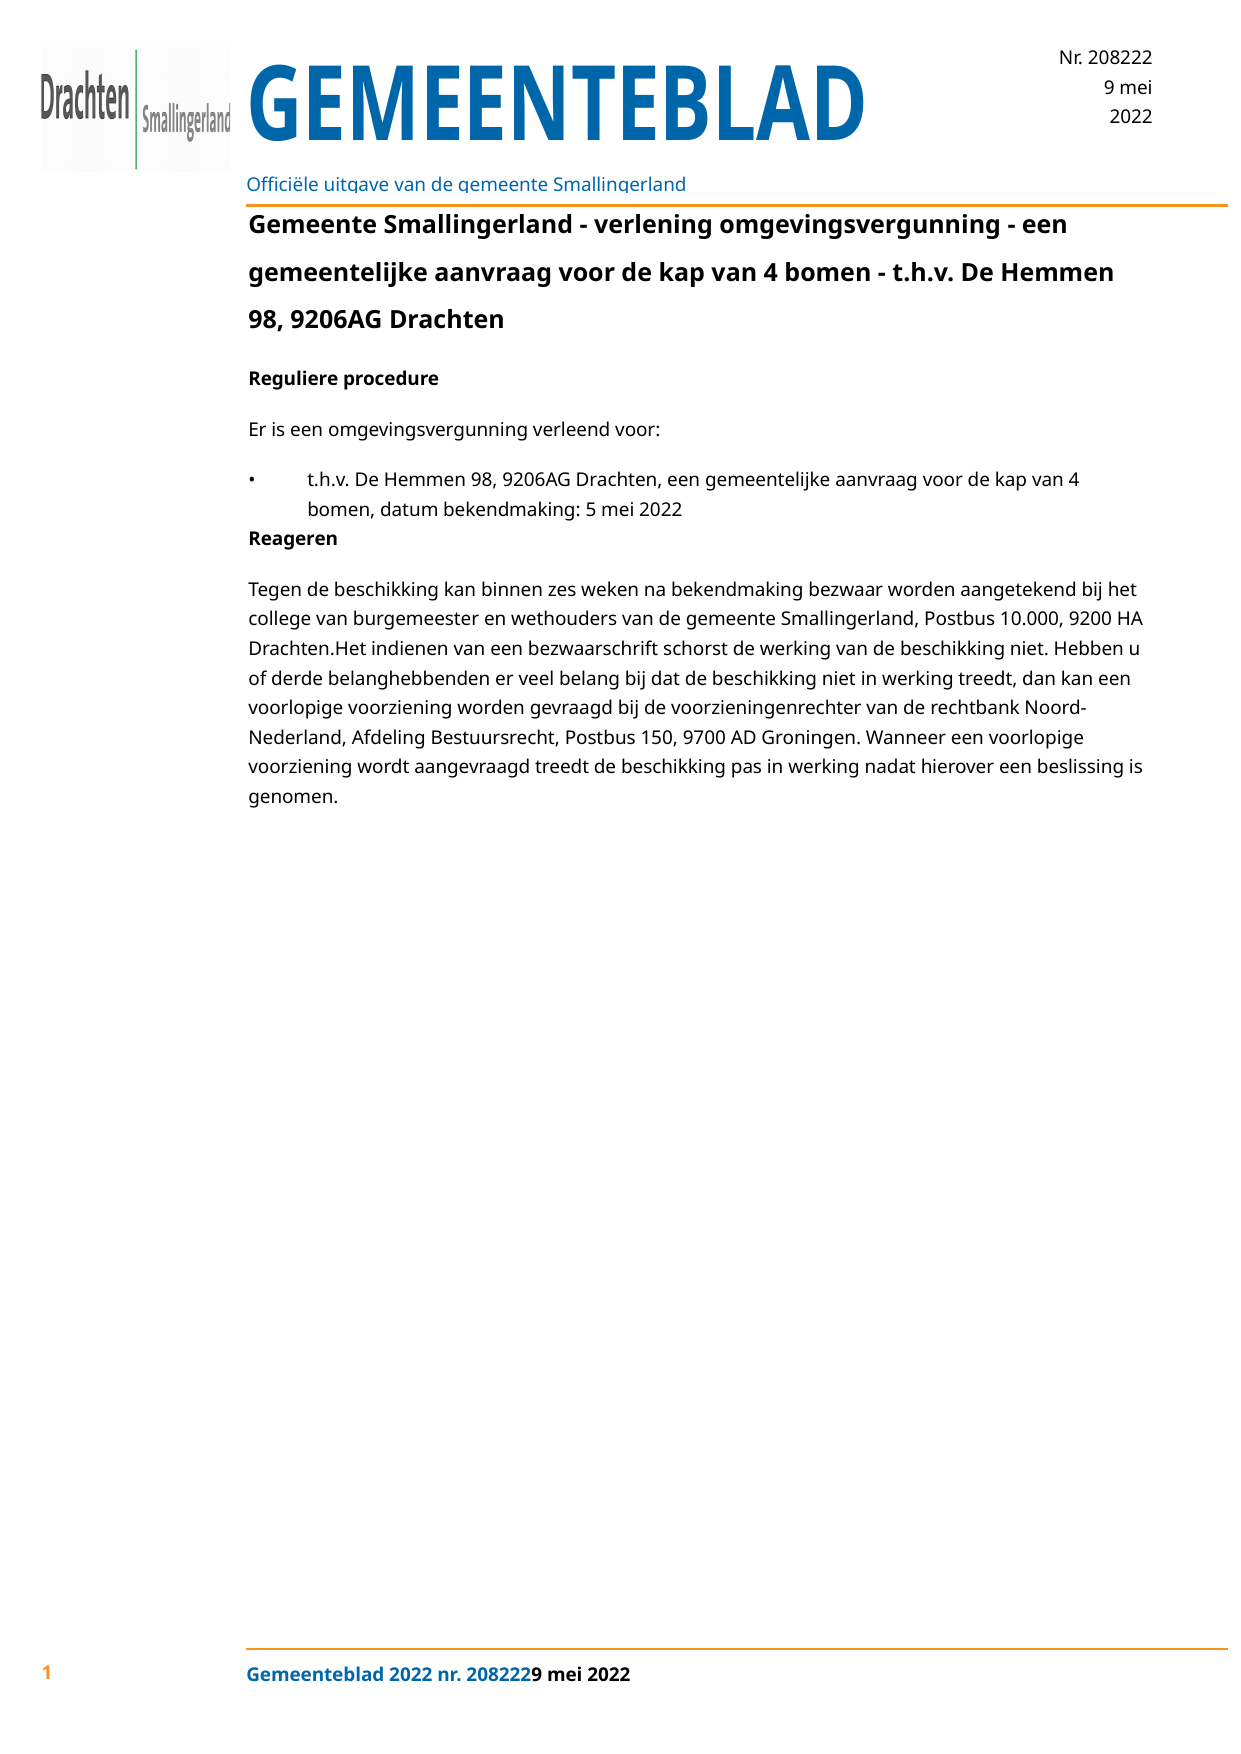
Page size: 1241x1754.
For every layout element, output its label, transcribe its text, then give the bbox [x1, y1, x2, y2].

text Reageren [248, 526, 1152, 551]
text Reguliere procedure [248, 366, 1152, 391]
list t.h.v. De Hemmen 98, 9206AG Drachten, een gemeentelijke aanvraag voor de kap van 4 bomen, datum bekendmaking: 5 mei 2022 [248, 466, 1152, 522]
text Er is een omgevingsvergunning verleend voor: [248, 416, 1152, 442]
text Tegen de beschikking kan binnen zes weken na bekendmaking bezwaar worden aangetekend bij het college van burgemeester en wethouders van de gemeente Smallingerland, Postbus 10.000, 9200 HA Drachten.Het indienen van een bezwaarschrift schorst de werking van de beschikking niet. Hebben u of derde belanghebbenden er veel belang bij dat de beschikking niet in werking treedt, dan kan een voorlopige voorziening worden gevraagd bij de voorzieningenrechter van de rechtbank Noord-Nederland, Afdeling Bestuursrecht, Postbus 150, 9700 AD Groningen. Wanneer een voorlopige voorziening wordt aangevraagd treedt de beschikking pas in werking nadat hierover een beslissing is genomen. [248, 576, 1152, 809]
picture [41, 47, 231, 172]
text Gemeente Smallingerland - verlening omgevingsvergunning - een gemeentelijke aanvraag voor de kap van 4 bomen - t.h.v. De Hemmen 98, 9206AG Drachten [248, 207, 1152, 336]
